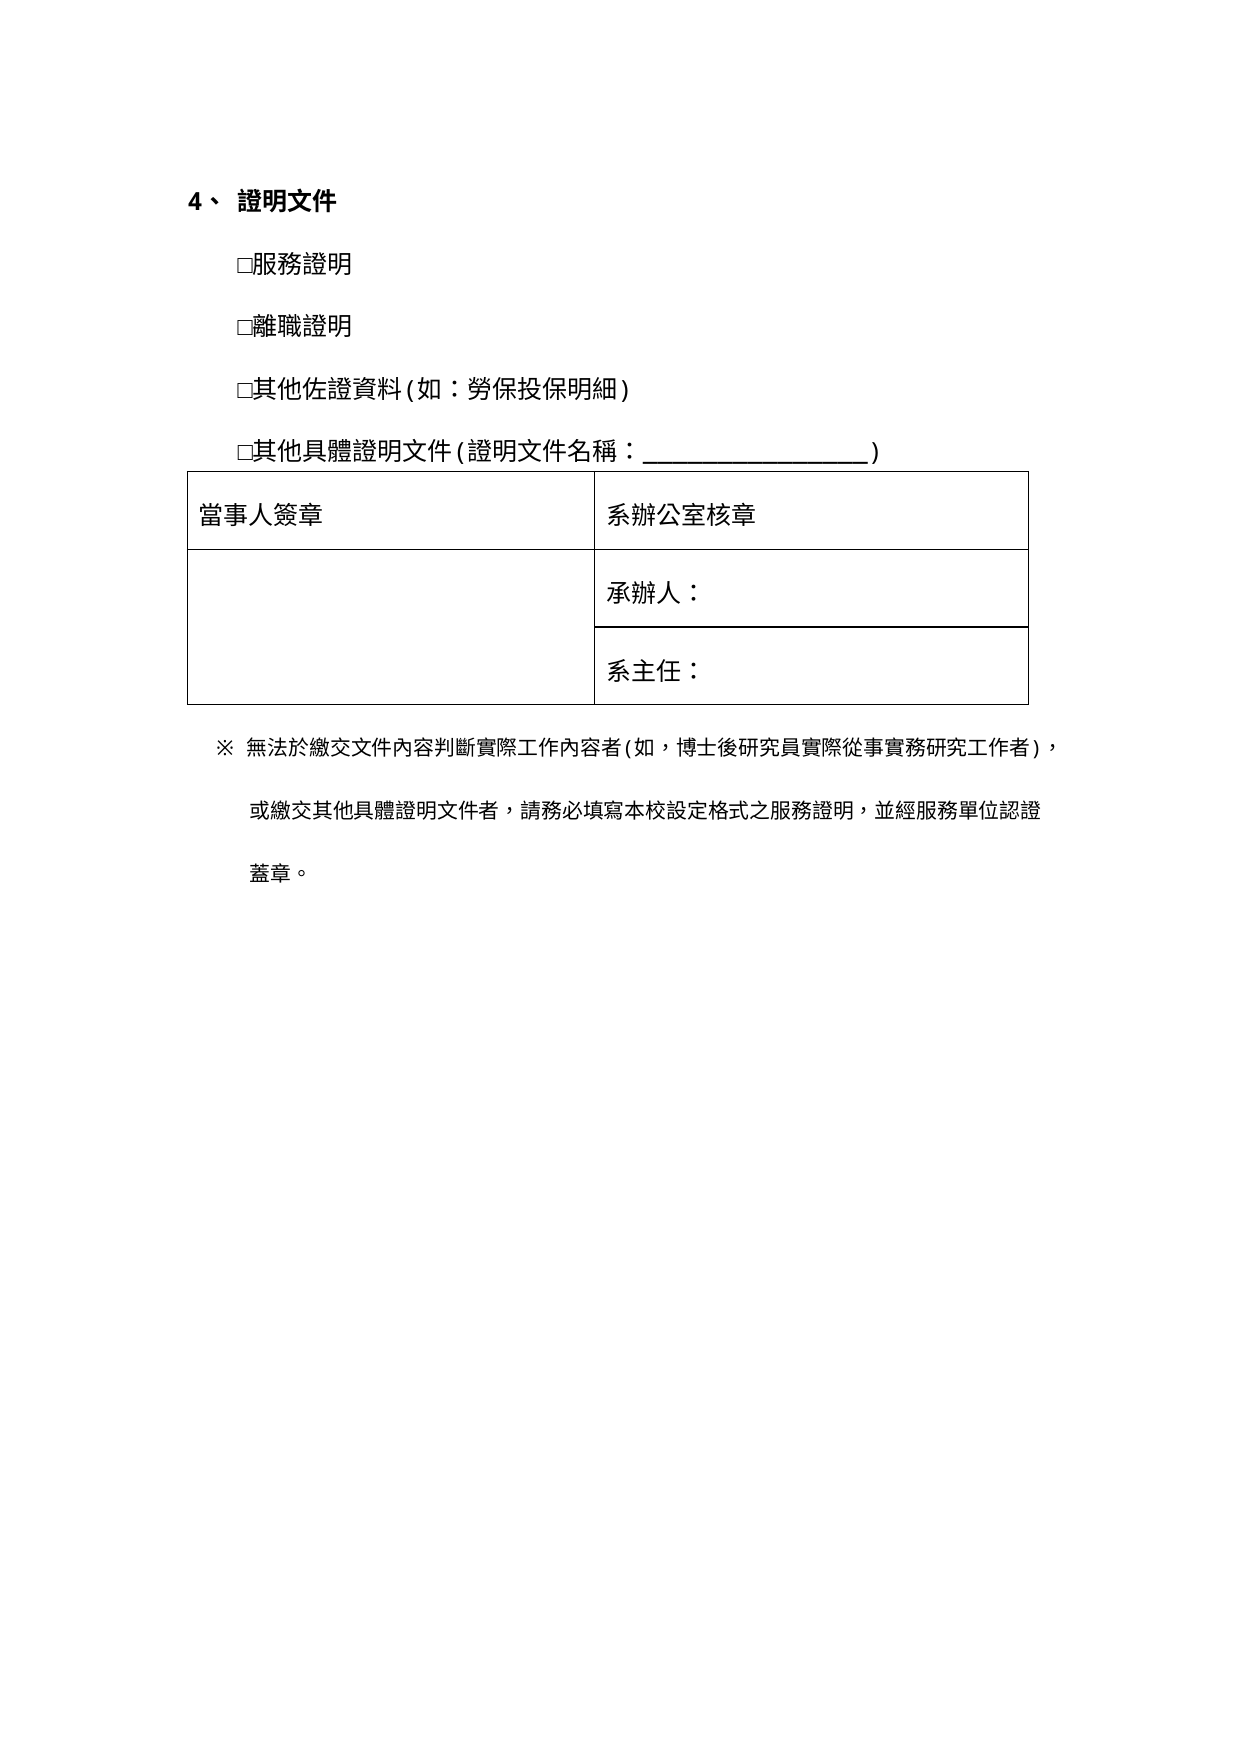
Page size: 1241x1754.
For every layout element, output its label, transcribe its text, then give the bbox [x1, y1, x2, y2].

list 證明文件 [187, 158, 1053, 221]
table_header 系辦公室核章 [595, 472, 1028, 548]
table_cell [188, 550, 594, 704]
list 無法於繳交文件內容判斷實際工作內容者(如，博士後研究員實際從事實務研究工作者)，或繳交其他具體證明文件者，請務必填寫本校設定格式之服務證明，並經服務單位認證蓋章。 [212, 705, 1053, 893]
text □離職證明 [237, 283, 1053, 346]
text □其他具體證明文件(證明文件名稱：_______________) [234, 408, 1053, 471]
table_cell 系主任： [595, 628, 1028, 704]
text □服務證明 [237, 221, 1053, 283]
text □其他佐證資料(如：勞保投保明細) [237, 346, 1053, 408]
table_cell 承辦人： [595, 550, 1028, 626]
table_header 當事人簽章 [188, 472, 594, 548]
